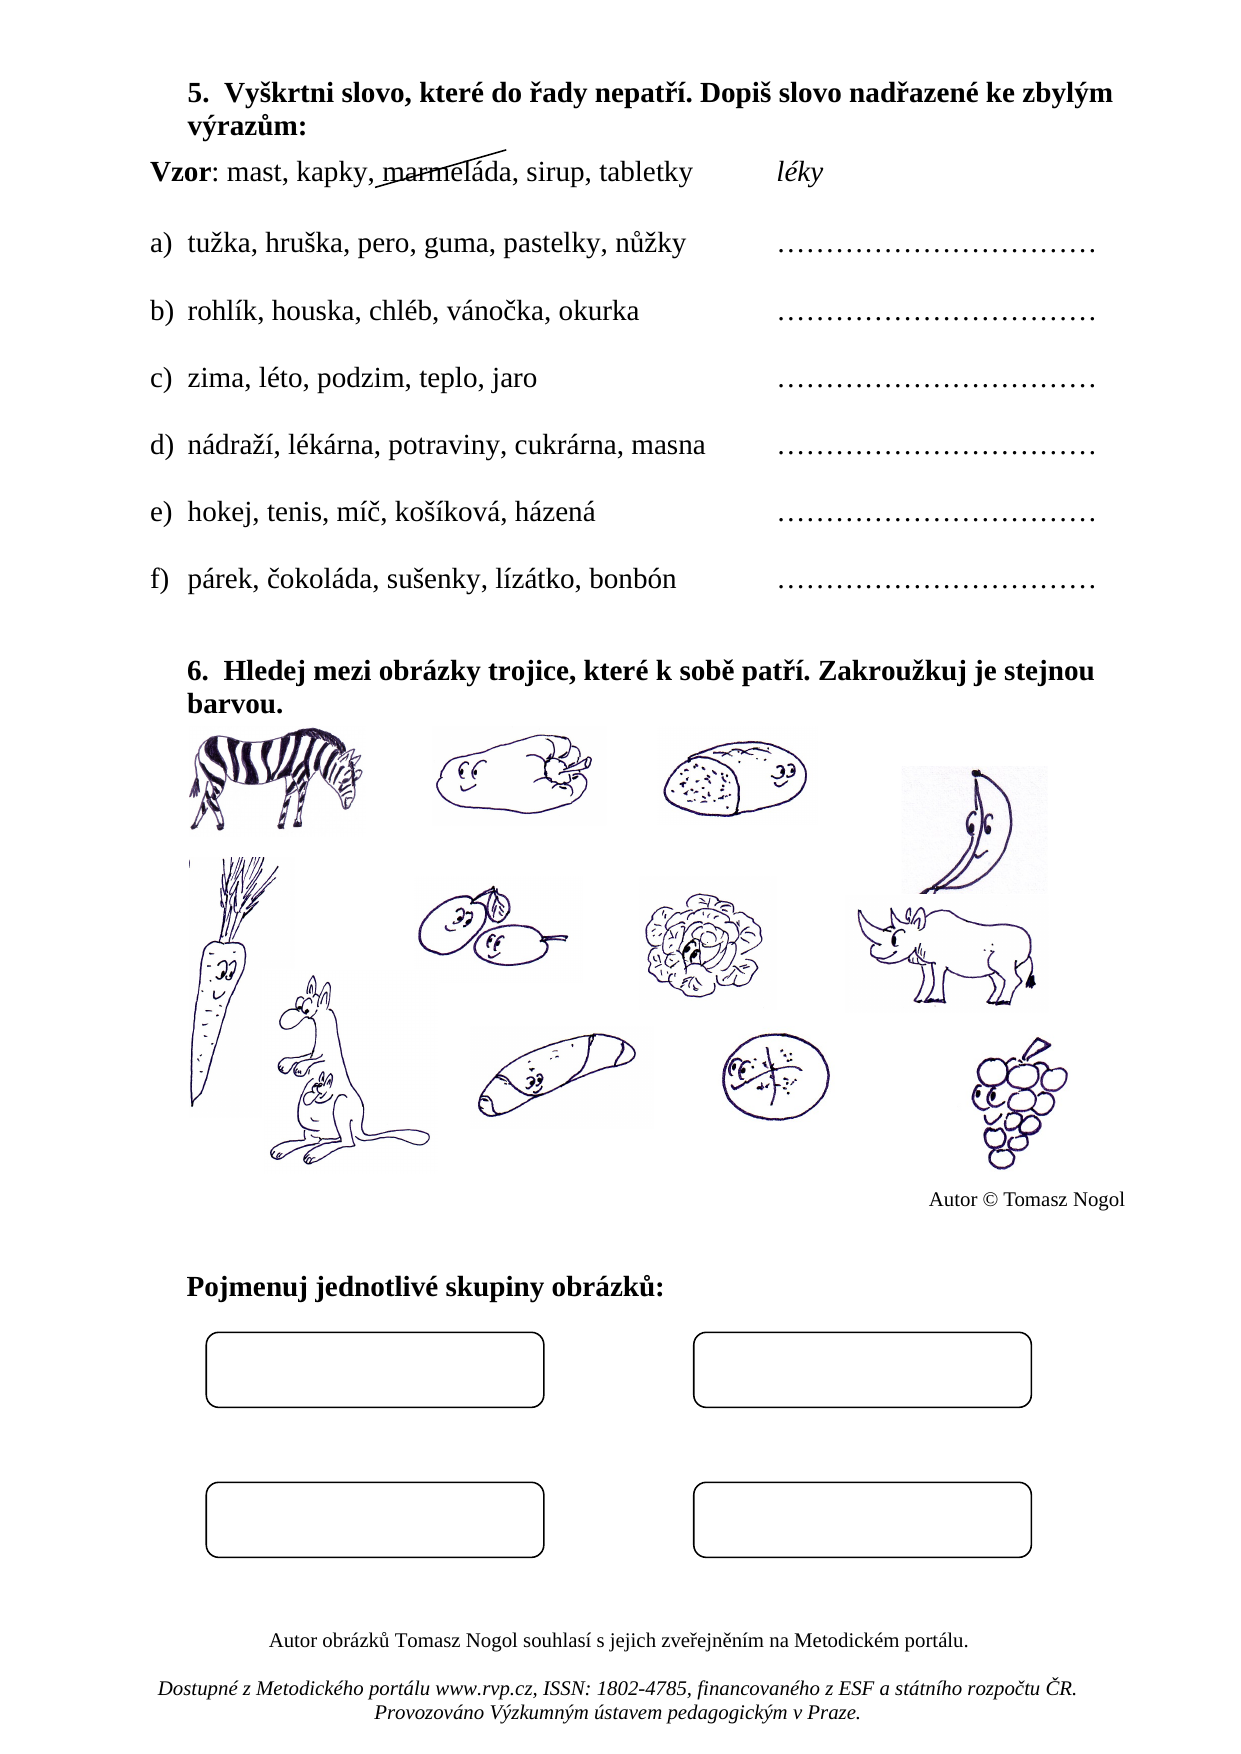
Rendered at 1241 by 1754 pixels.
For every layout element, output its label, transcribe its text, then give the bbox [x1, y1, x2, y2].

picture [264, 970, 438, 1174]
list rohlík, houska, chléb, vánočka, okurka …………………………… [150, 293, 1125, 326]
text Autor © Tomasz Nogol [112, 1187, 1125, 1211]
picture [957, 1026, 1089, 1182]
picture [845, 895, 1049, 1013]
picture [432, 726, 607, 826]
picture [189, 726, 366, 837]
picture [189, 857, 295, 1118]
list párek, čokoláda, sušenky, lízátko, bonbón …………………………… [150, 561, 1125, 594]
list 6. Hledej mezi obrázky trojice, které k sobě patří. Zakroužkuj je stejnou barvou. [150, 653, 1125, 720]
text Vzor: mast, kapky, marmeláda, sirup, tabletky léky [380, 154, 1125, 188]
text Vzor: mast, kapky, marmeláda, sirup, tabletky léky [150, 154, 485, 188]
picture [470, 1026, 654, 1129]
picture [657, 726, 818, 825]
list hokej, tenis, míč, košíková, házená …………………………… [150, 494, 1125, 527]
picture [414, 876, 583, 983]
list zima, léto, podzim, teplo, jaro …………………………… [150, 360, 1125, 393]
picture [901, 766, 1048, 894]
list nádraží, lékárna, potraviny, cukrárna, masna …………………………… [150, 427, 1125, 460]
list tužka, hruška, pero, guma, pastelky, nůžky …………………………… [150, 226, 1125, 259]
text Pojmenuj jednotlivé skupiny obrázků: [186, 1269, 1125, 1303]
picture [639, 876, 777, 1010]
list 5. Vyškrtni slovo, které do řady nepatří. Dopiš slovo nadřazené ke zbylým výrazům: [150, 75, 1125, 142]
picture [714, 1026, 840, 1132]
